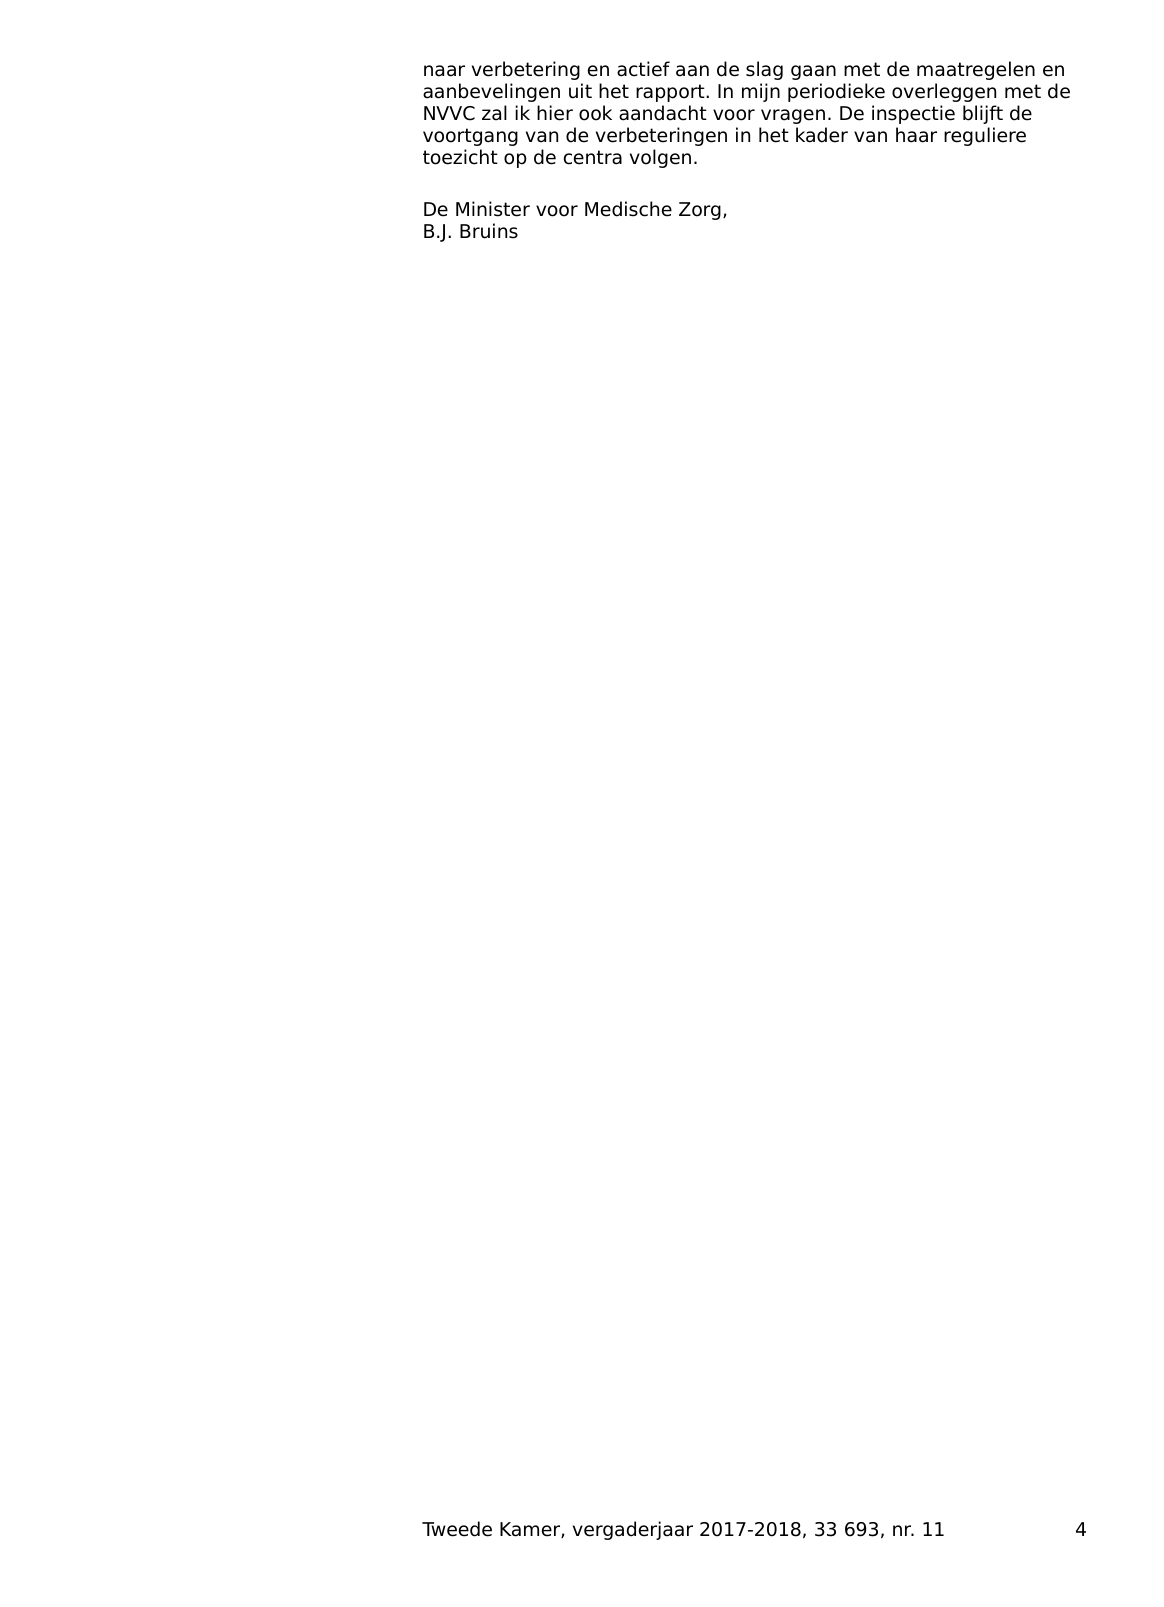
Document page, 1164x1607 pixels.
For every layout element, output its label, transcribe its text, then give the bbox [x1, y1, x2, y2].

text naar verbetering en actief aan de slag gaan met de maatregelen en aanbevelingen uit het rapport. In mijn periodieke overleggen met de NVVC zal ik hier ook aandacht voor vragen. De inspectie blijft de voortgang van de verbeteringen in het kader van haar reguliere toezicht op de centra volgen. [422, 59, 1087, 169]
text De Minister voor Medische Zorg, B.J. Bruins [422, 199, 1087, 243]
